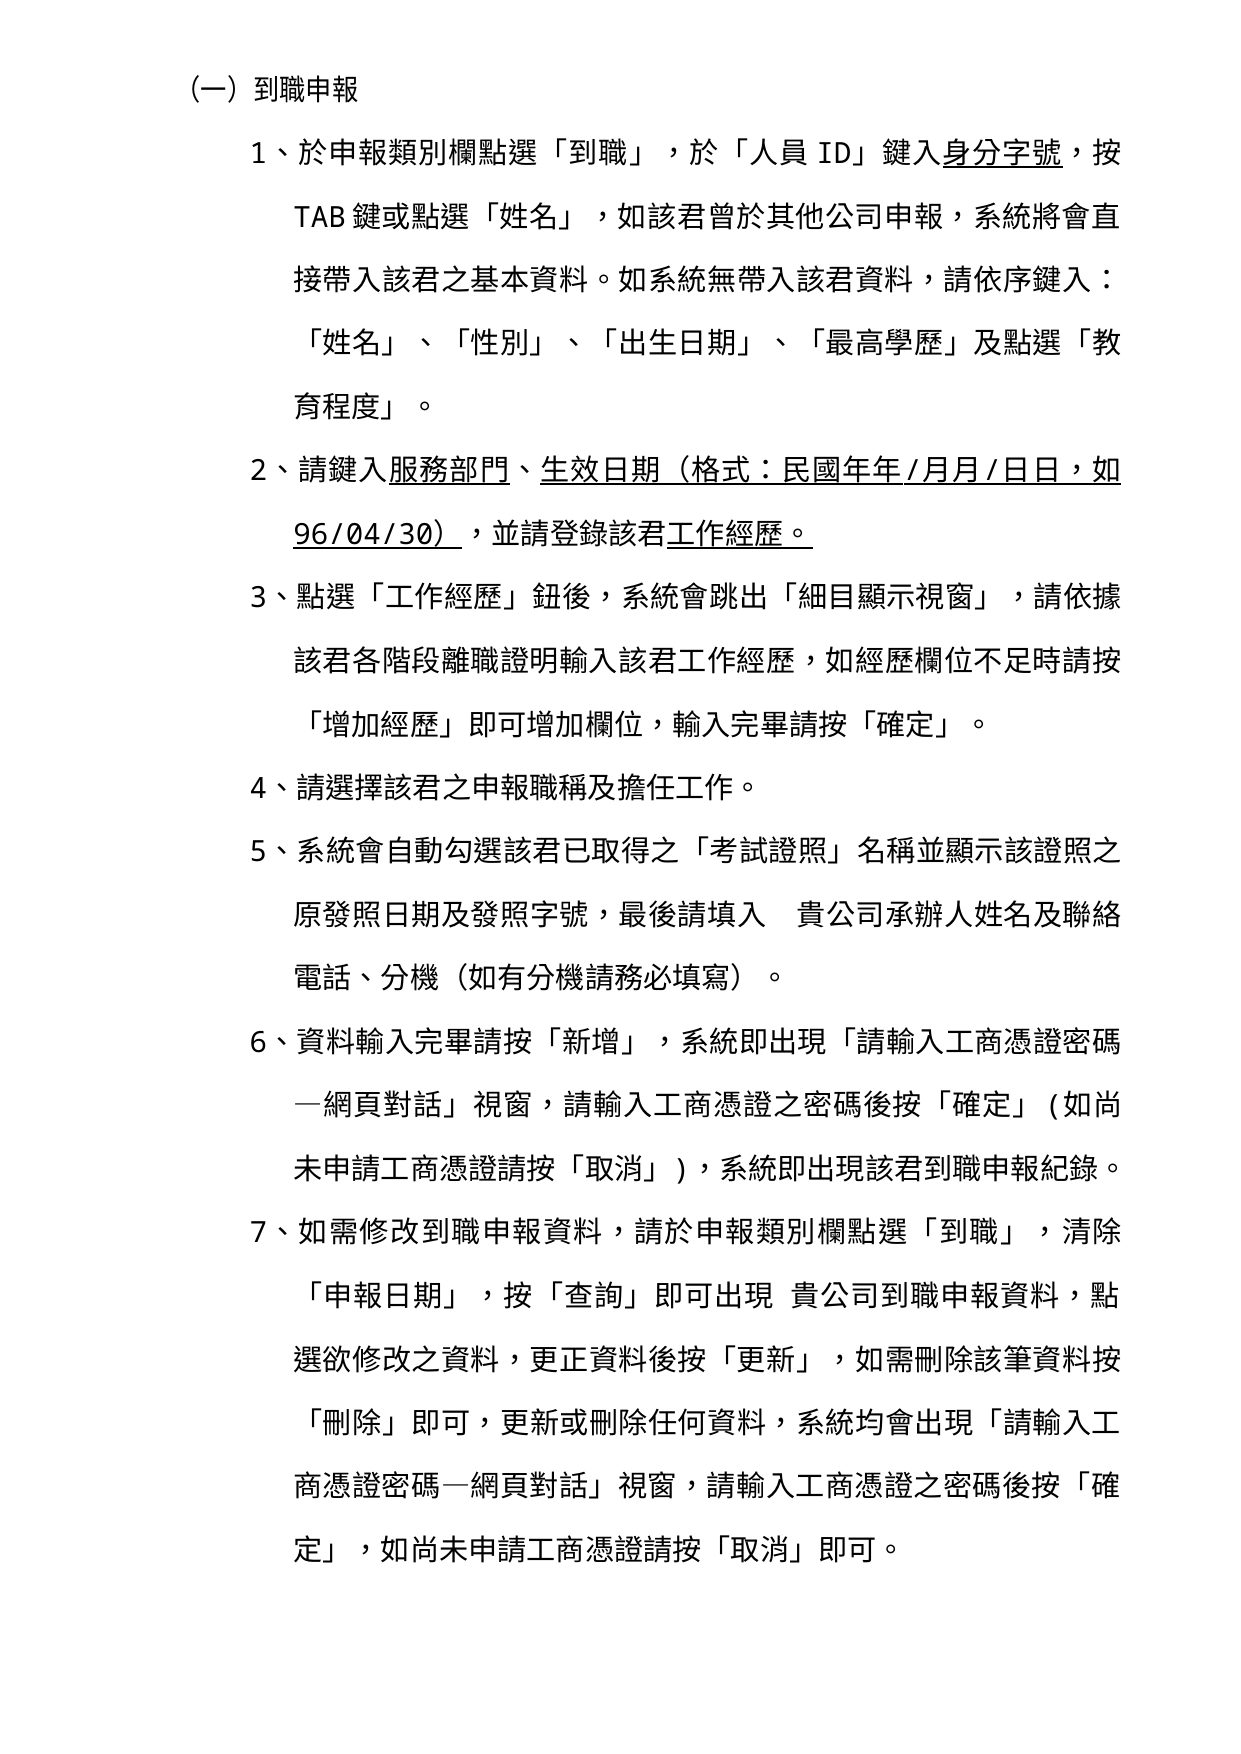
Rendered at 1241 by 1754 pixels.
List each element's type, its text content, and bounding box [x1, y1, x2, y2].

text 5、系統會自動勾選該君已取得之「考試證照」名稱並顯示該證照之原發照日期及發照字號，最後請填入 貴公司承辦人姓名及聯絡電話、分機（如有分機請務必填寫）。 [249, 828, 1122, 997]
text 1、於申報類別欄點選「到職」，於「人員ID」鍵入身分字號，按TAB鍵或點選「姓名」，如該君曾於其他公司申報，系統將會直接帶入該君之基本資料。如系統無帶入該君資料，請依序鍵入：「姓名」、「性別」、「出生日期」、「最高學歷」及點選「教育程度」。 [249, 129, 1122, 426]
text 7、如需修改到職申報資料，請於申報類別欄點選「到職」，清除「申報日期」，按「查詢」即可出現 貴公司到職申報資料，點選欲修改之資料，更正資料後按「更新」，如需刪除該筆資料按「刪除」即可，更新或刪除任何資料，系統均會出現「請輸入工商憑證密碼—網頁對話」視窗，請輸入工商憑證之密碼後按「確定」，如尚未申請工商憑證請按「取消」即可。 [249, 1209, 1122, 1569]
text 3、點選「工作經歷」鈕後，系統會跳出「細目顯示視窗」，請依據該君各階段離職證明輸入該君工作經歷，如經歷欄位不足時請按「增加經歷」即可增加欄位，輸入完畢請按「確定」。 [249, 574, 1122, 743]
text 4、請選擇該君之申報職稱及擔任工作。 [249, 764, 1122, 807]
text 6、資料輸入完畢請按「新增」，系統即出現「請輸入工商憑證密碼—網頁對話」視窗，請輸入工商憑證之密碼後按「確定」(如尚未申請工商憑證請按「取消」)，系統即出現該君到職申報紀錄。 [249, 1018, 1122, 1188]
text 2、請鍵入服務部門、生效日期（格式：民國年年/月月/日日，如96/04/30），並請登錄該君工作經歷。 [249, 447, 1122, 553]
text （一）到職申報 [174, 66, 1122, 108]
